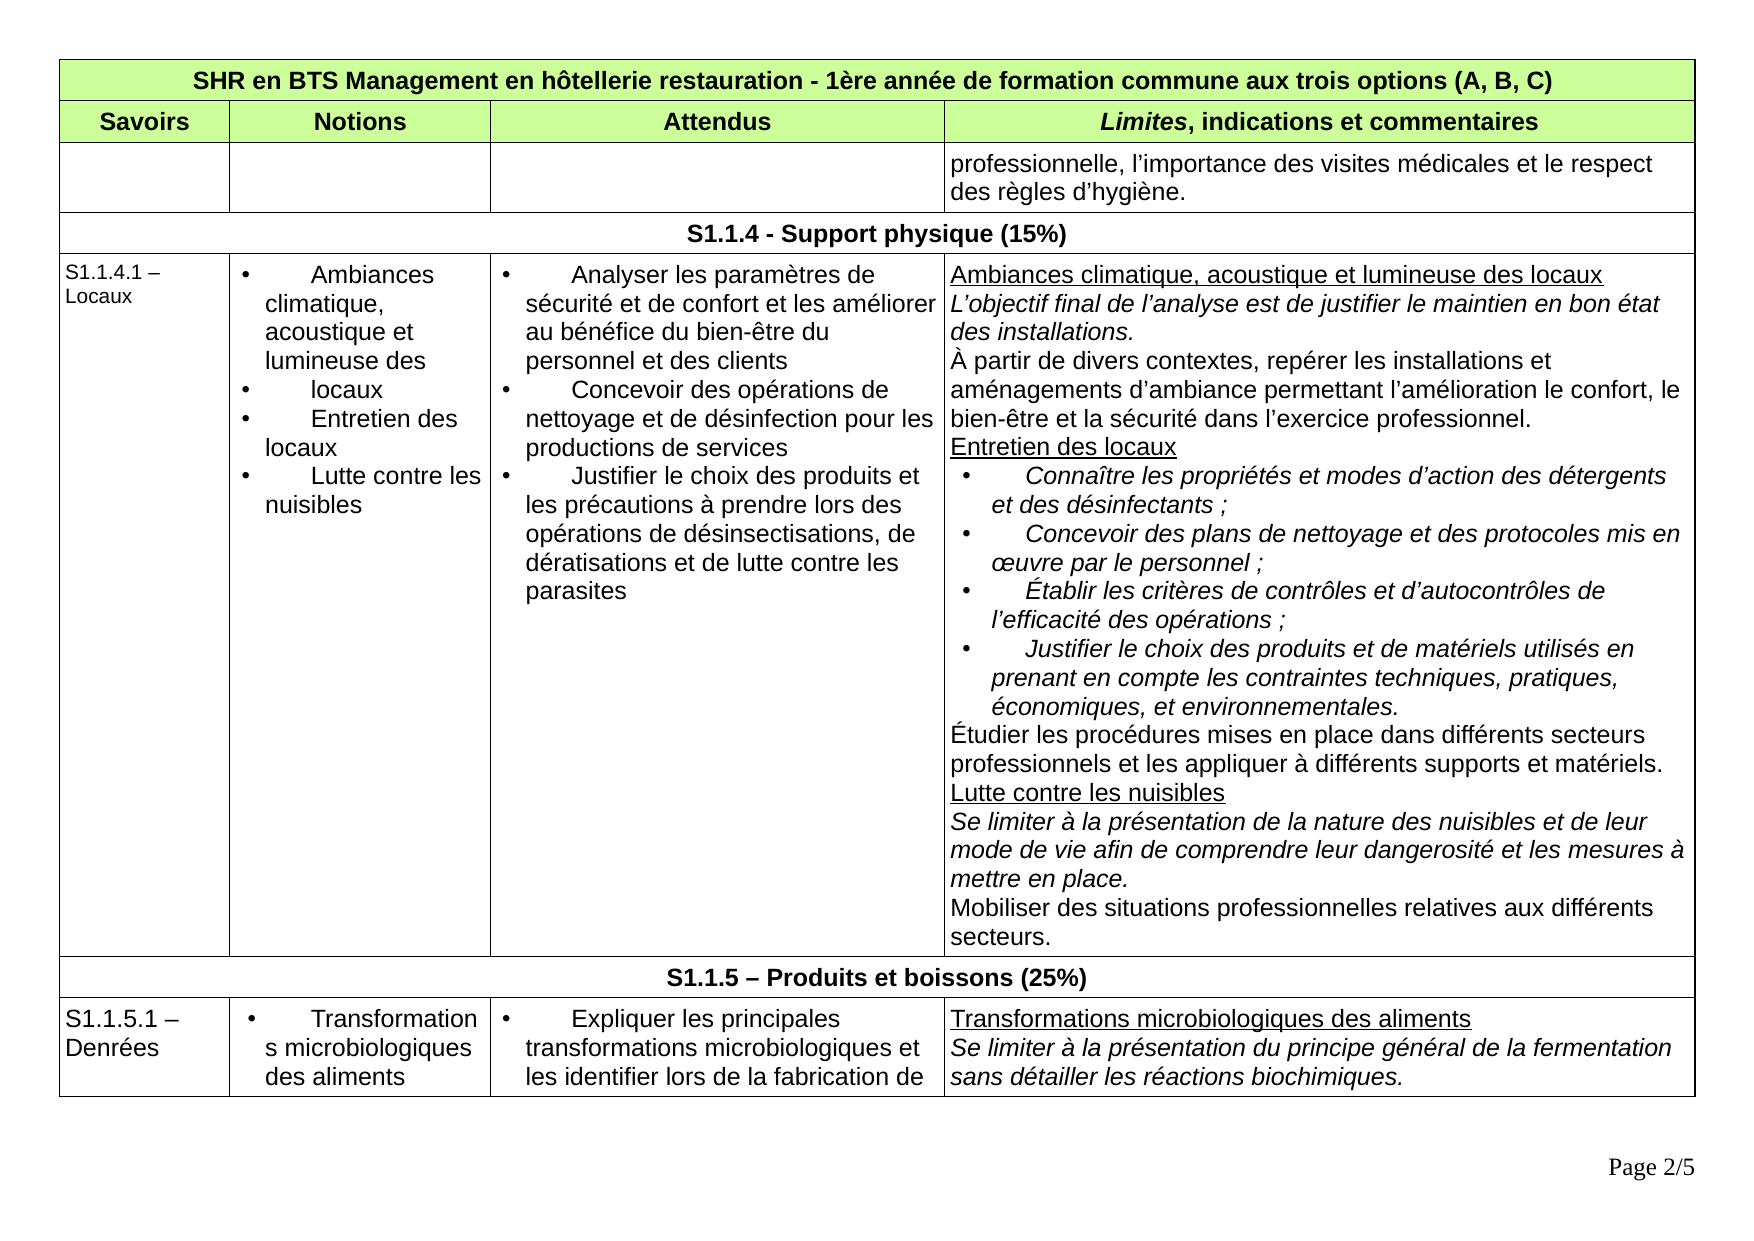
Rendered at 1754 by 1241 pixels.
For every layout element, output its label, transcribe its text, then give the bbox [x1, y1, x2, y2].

table_cell Savoirs [60, 101, 229, 142]
table_cell S1.1.4.1 – Locaux [60, 254, 229, 956]
table_header SHR en BTS Management en hôtellerie restauration - 1ère année de formation commune aux trois options (A, B, C) [60, 60, 1694, 100]
table_cell [491, 143, 944, 212]
table_cell Ambiances climatique, acoustique et lumineuse des locaux Entretien des locaux Lutte contre les nuisibles [230, 254, 490, 956]
table_cell Analyser les paramètres de sécurité et de confort et les améliorer au bénéfice du bien-être du personnel et des clients Concevoir des opérations de nettoyage et de désinfection pour les productions de services Justifier le choix des produits et les précautions à prendre lors des opérations de désinsectisations, de dératisations et de lutte contre les parasites [491, 254, 944, 956]
table_cell Transformations microbiologiques des aliments Se limiter à la présentation du principe général de la fermentation sans détailler les réactions biochimiques. [945, 998, 1694, 1096]
table_cell professionnelle, l’importance des visites médicales et le respect des règles d’hygiène. [945, 143, 1694, 212]
table_cell Attendus [491, 101, 944, 142]
table_cell Expliquer les principales transformations microbiologiques et les identifier lors de la fabrication de produits Identifier les caractéristiques nutritionnelles des aliments [491, 998, 944, 1096]
table_cell [60, 143, 229, 212]
table_cell Limites, indications et commentaires [945, 101, 1694, 142]
table_cell Transformations microbiologiques des aliments Caractéristiques nutritionnelles des aliments [230, 998, 490, 1096]
table_cell S1.1.5.1 – Denrées [60, 998, 229, 1096]
table_cell [230, 143, 490, 212]
table_cell Ambiances climatique, acoustique et lumineuse des locaux L’objectif final de l’analyse est de justifier le maintien en bon état des installations. À partir de divers contextes, repérer les installations et aménagements d’ambiance permettant l’amélioration le confort, le bien-être et la sécurité dans l’exercice professionnel. Entretien des locaux Connaître les propriétés et modes d’action des détergents et des désinfectants ; Concevoir des plans de nettoyage et des protocoles mis en œuvre par le personnel ; Établir les critères de contrôles et d’autocontrôles de l’efficacité des opérations ; Justifier le choix des produits et de matériels utilisés en prenant en compte les contraintes techniques, pratiques, économiques, et environnementales. Étudier les procédures mises en place dans différents secteurs professionnels et les appliquer à différents supports et matériels. Lutte contre les nuisibles Se limiter à la présentation de la nature des nuisibles et de leur mode de vie afin de comprendre leur dangerosité et les mesures à mettre en place. Mobiliser des situations professionnelles relatives aux différents secteurs. [945, 254, 1694, 956]
table_cell Notions [230, 101, 490, 142]
table_cell S1.1.4 - Support physique (15%) [60, 213, 1694, 253]
table_cell S1.1.5 – Produits et boissons (25%) [60, 957, 1694, 997]
